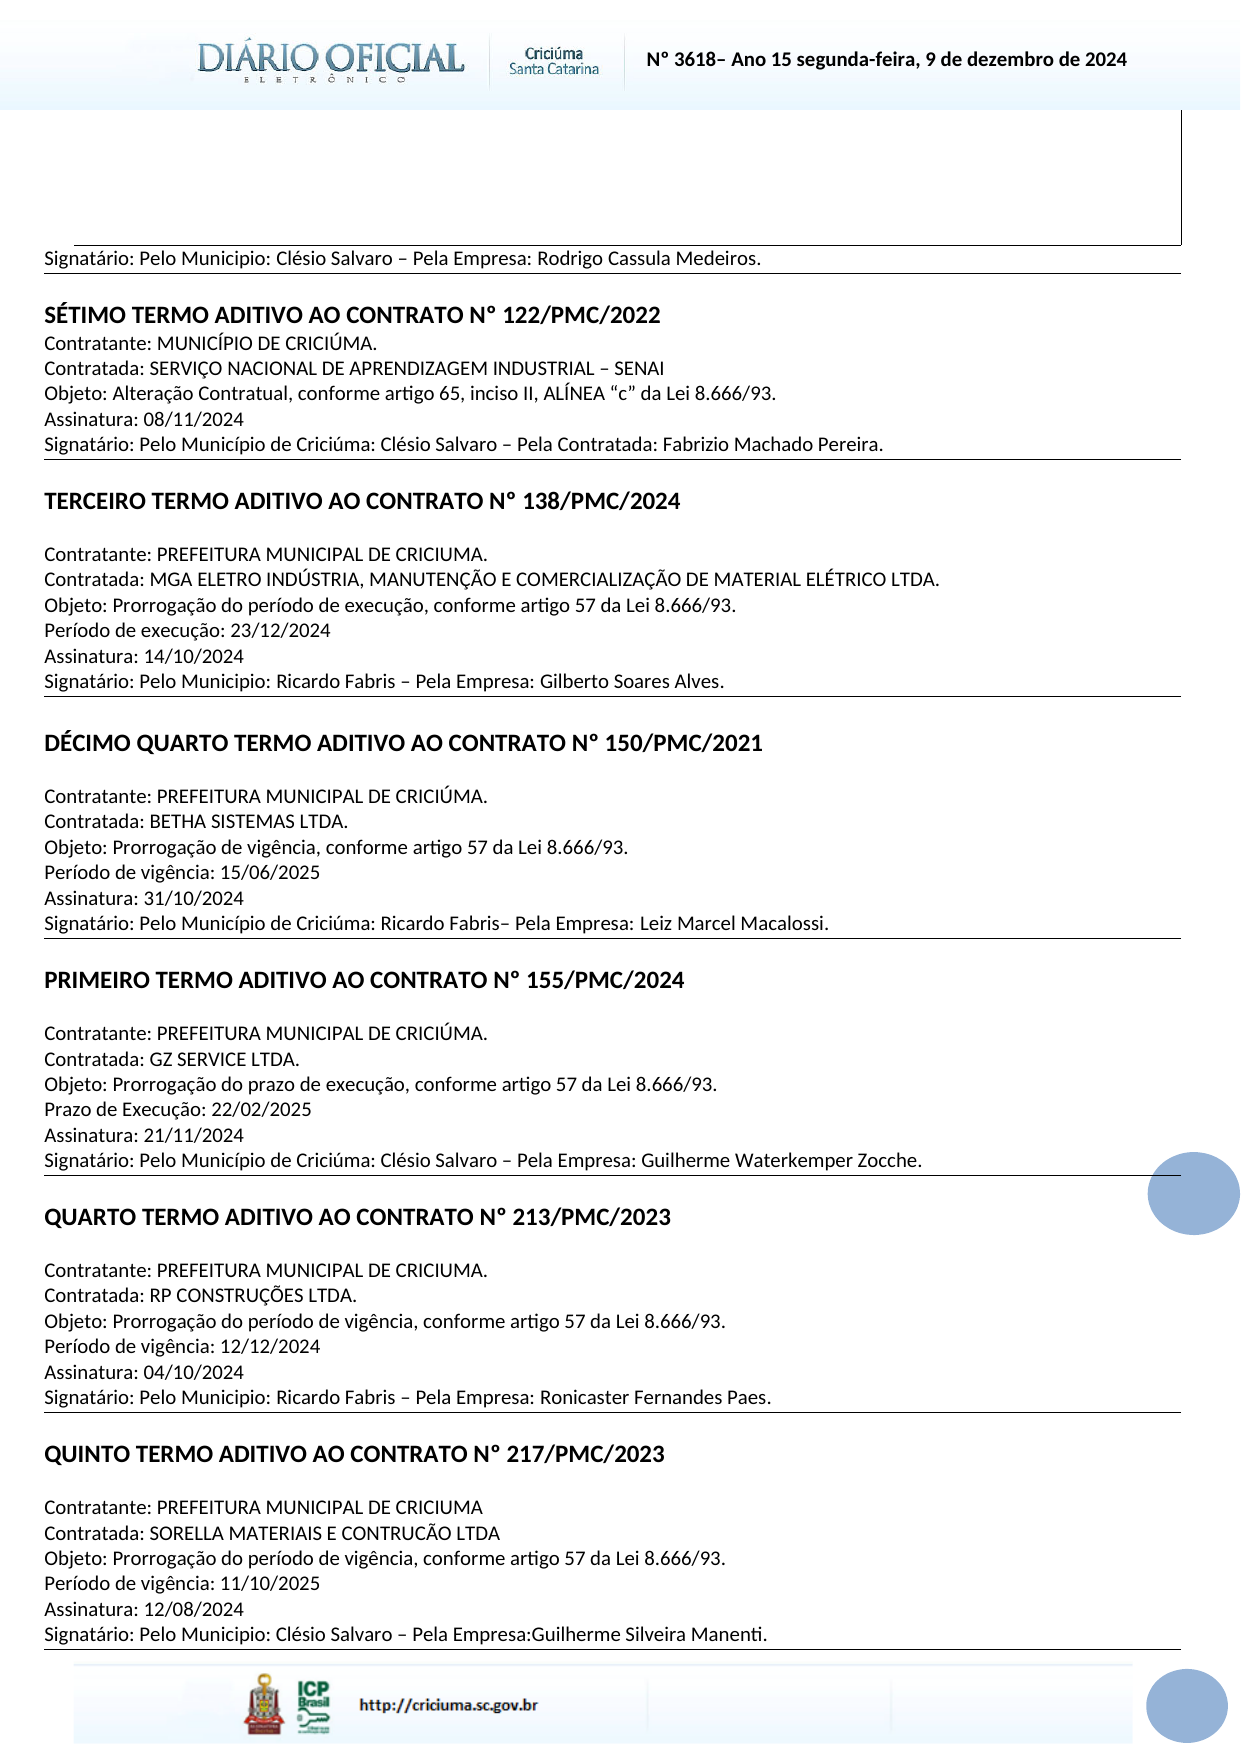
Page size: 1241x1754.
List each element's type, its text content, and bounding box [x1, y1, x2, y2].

text Contratada: SERVIÇO NACIONAL DE APRENDIZAGEM INDUSTRIAL – SENAI [44, 355, 1181, 381]
text Assinatura: 12/08/2024 [44, 1596, 1181, 1621]
text QUINTO TERMO ADITIVO AO CONTRATO Nº 217/PMC/2023 [44, 1438, 1181, 1469]
text Período de vigência: 12/12/2024 [44, 1333, 1181, 1359]
text TERCEIRO TERMO ADITIVO AO CONTRATO Nº 138/PMC/2024 [44, 485, 1181, 516]
text Objeto: Alteração Contratual, conforme artigo 65, inciso II, ALÍNEA “c” da Lei 8.666/93. [44, 381, 1181, 406]
text Contratante: PREFEITURA MUNICIPAL DE CRICIUMA. [44, 1257, 1181, 1283]
text Signatário: Pelo Municipio: Clésio Salvaro – Pela Empresa:Guilherme Silveira Manenti. [44, 1621, 1181, 1649]
text Assinatura: 21/11/2024 [44, 1122, 1181, 1147]
text Contratada: BETHA SISTEMAS LTDA. [44, 809, 1181, 834]
text Signatário: Pelo Municipio: Ricardo Fabris – Pela Empresa: Ronicaster Fernandes Paes. [44, 1384, 1181, 1412]
text Assinatura: 14/10/2024 [44, 643, 1181, 668]
text Contratada: GZ SERVICE LTDA. [44, 1046, 1181, 1071]
text SÉTIMO TERMO ADITIVO AO CONTRATO Nº 122/PMC/2022 [44, 299, 1181, 330]
text Período de vigência: 15/06/2025 [44, 859, 1181, 885]
text Assinatura: 04/10/2024 [44, 1359, 1181, 1384]
text Objeto: Prorrogação do prazo de execução, conforme artigo 57 da Lei 8.666/93. [44, 1071, 1181, 1097]
text PRIMEIRO TERMO ADITIVO AO CONTRATO Nº 155/PMC/2024 [44, 964, 1181, 995]
text Contratante: PREFEITURA MUNICIPAL DE CRICIUMA [44, 1494, 1181, 1520]
text Assinatura: 08/11/2024 [44, 406, 1181, 431]
text Contratante: PREFEITURA MUNICIPAL DE CRICIÚMA. [44, 783, 1181, 809]
text Signatário: Pelo Município de Criciúma: Clésio Salvaro – Pela Empresa: Guilherme Waterkemper Zocche. [44, 1147, 1181, 1175]
text Contratante: PREFEITURA MUNICIPAL DE CRICIÚMA. [44, 1020, 1181, 1046]
text Signatário: Pelo Município de Criciúma: Ricardo Fabris– Pela Empresa: Leiz Marcel Macalossi. [44, 910, 1181, 938]
text Período de execução: 23/12/2024 [44, 617, 1181, 643]
text Contratante: MUNICÍPIO DE CRICIÚMA. [44, 330, 1181, 355]
text Contratada: MGA ELETRO INDÚSTRIA, MANUTENÇÃO E COMERCIALIZAÇÃO DE MATERIAL ELÉTRICO LTDA. [44, 567, 1181, 592]
text Período de vigência: 11/10/2025 [44, 1571, 1181, 1596]
text Objeto: Prorrogação de vigência, conforme artigo 57 da Lei 8.666/93. [44, 834, 1181, 859]
text Objeto: Prorrogação do período de execução, conforme artigo 57 da Lei 8.666/93. [44, 592, 1181, 617]
text Assinatura: 31/10/2024 [44, 885, 1181, 910]
text Signatário: Pelo Municipio: Ricardo Fabris – Pela Empresa: Gilberto Soares Alves. [44, 668, 1181, 696]
text DÉCIMO QUARTO TERMO ADITIVO AO CONTRATO Nº 150/PMC/2021 [44, 727, 1181, 758]
text Contratada: SORELLA MATERIAIS E CONTRUCÃO LTDA [44, 1520, 1181, 1545]
text Prazo de Execução: 22/02/2025 [44, 1097, 1181, 1122]
text Signatário: Pelo Município de Criciúma: Clésio Salvaro – Pela Contratada: Fabrizio Machado Pereira. [44, 431, 1181, 459]
text Contratada: RP CONSTRUÇÕES LTDA. [44, 1283, 1181, 1308]
text QUARTO TERMO ADITIVO AO CONTRATO Nº 213/PMC/2023 [44, 1201, 1174, 1232]
text Objeto: Prorrogação do período de vigência, conforme artigo 57 da Lei 8.666/93. [44, 1308, 1181, 1333]
text Contratante: PREFEITURA MUNICIPAL DE CRICIUMA. [44, 541, 1181, 567]
text Objeto: Prorrogação do período de vigência, conforme artigo 57 da Lei 8.666/93. [44, 1545, 1181, 1571]
text Signatário: Pelo Municipio: Clésio Salvaro – Pela Empresa: Rodrigo Cassula Medeiros. [44, 245, 1181, 273]
